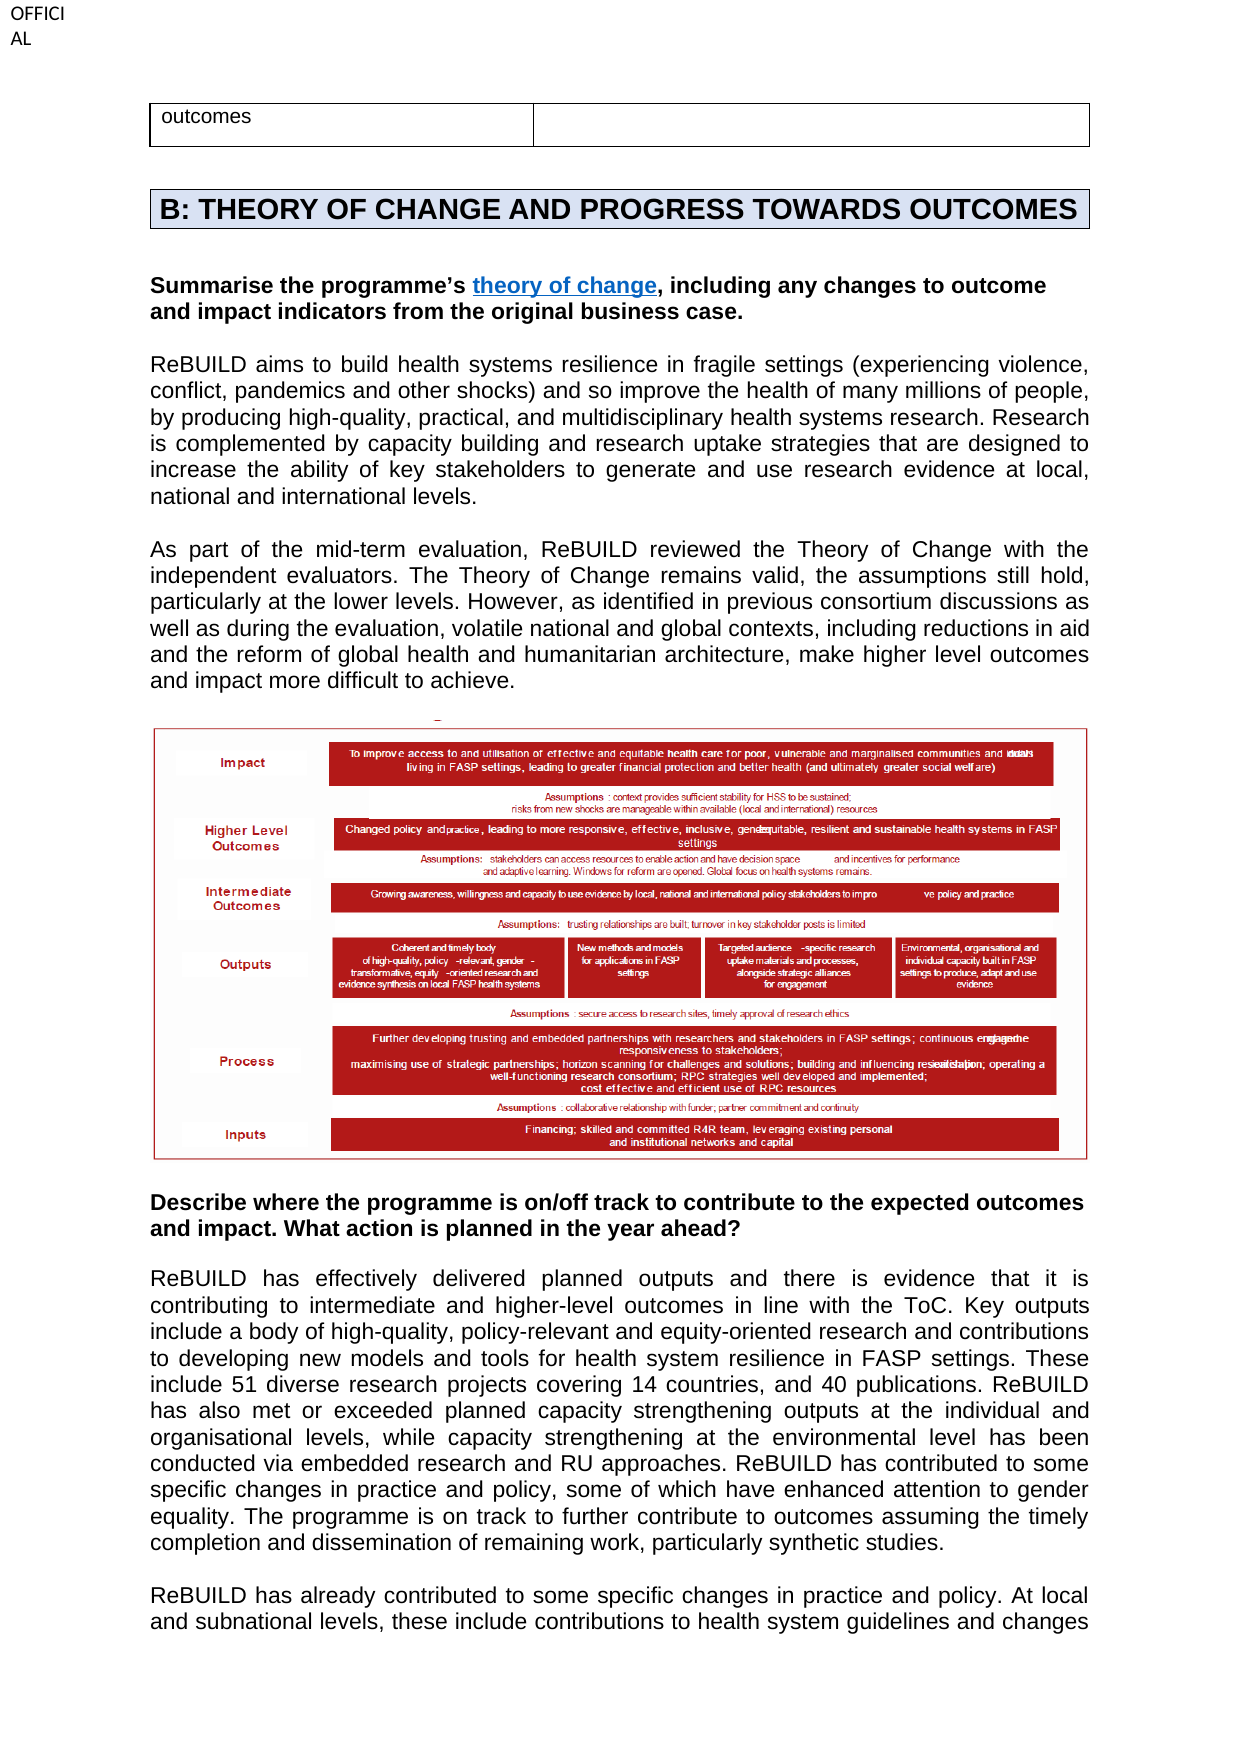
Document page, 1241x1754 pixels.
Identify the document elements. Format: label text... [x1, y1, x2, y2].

table_cell [534, 104, 1089, 146]
text As part of the mid-term evaluation, ReBUILD reviewed the Theory of Change with the independent evaluators. The Theory of Change remains valid, the assumptions still hold, particularly at the lower levels. However, as identified in previous consortium discussions as well as during the evaluation, volatile national and global contexts, including reductions in aid and the reform of global health and humanitarian architecture, make higher level outcomes and impact more difficult to achieve. [150, 536, 1090, 694]
table_cell outcomes [151, 104, 533, 146]
text Describe where the programme is on/off track to contribute to the expected outcomes and impact. What action is planned in the year ahead? [150, 1189, 1090, 1241]
text ReBUILD has effectively delivered planned outputs and there is evidence that it is contributing to intermediate and higher-level outcomes in line with the ToC. Key outputs include a body of high-quality, policy-relevant and equity-oriented research and contributions to developing new models and tools for health system resilience in FASP settings. These include 51 diverse research projects covering 14 countries, and 40 publications. ReBUILD has also met or exceeded planned capacity strengthening outputs at the individual and organisational levels, while capacity strengthening at the environmental level has been conducted via embedded research and RU approaches. ReBUILD has contributed to some specific changes in practice and policy, some of which have enhanced attention to gender equality. The programme is on track to further contribute to outcomes assuming the timely completion and dissemination of remaining work, particularly synthetic studies. [150, 1265, 1090, 1555]
text ReBUILD has already contributed to some specific changes in practice and policy. At local and subnational levels, these include contributions to health system guidelines and changes [150, 1582, 1090, 1634]
text ReBUILD aims to build health systems resilience in fragile settings (experiencing violence, conflict, pandemics and other shocks) and so improve the health of many millions of people, by producing high-quality, practical, and multidisciplinary health systems research. Research is complemented by capacity building and research uptake strategies that are designed to increase the ability of key stakeholders to generate and use research evidence at local, national and international levels. [150, 351, 1090, 509]
text Summarise the programme’s theory of change, including any changes to outcome and impact indicators from the original business case. [150, 272, 1090, 325]
subtitle B: THEORY OF CHANGE AND PROGRESS TOWARDS OUTCOMES [151, 190, 1089, 228]
